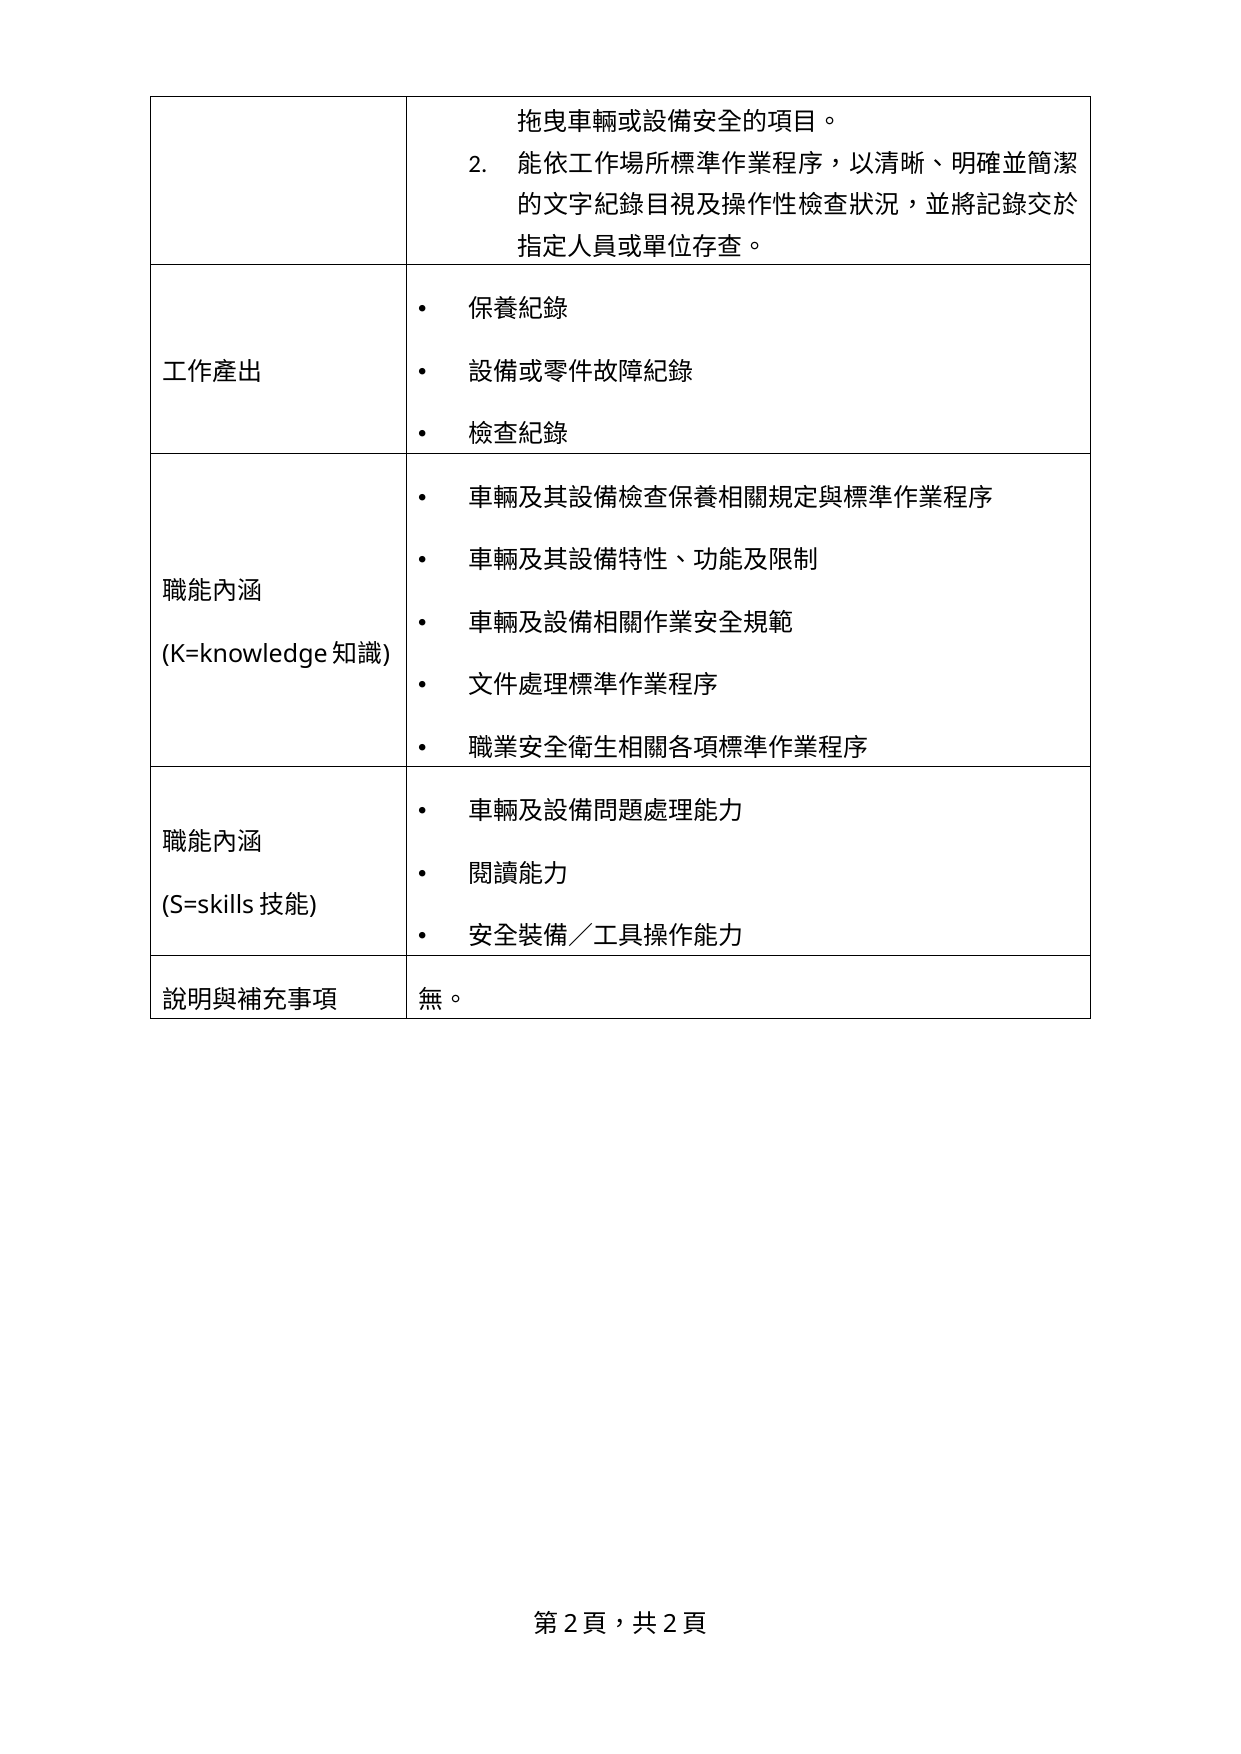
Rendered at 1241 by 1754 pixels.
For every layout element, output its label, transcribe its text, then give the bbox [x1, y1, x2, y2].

table_cell 車輛及其設備檢查保養相關規定與標準作業程序 車輛及其設備特性、功能及限制 車輛及設備相關作業安全規範 文件處理標準作業程序 職業安全衛生相關各項標準作業程序 [407, 454, 1090, 766]
table_cell 車輛及設備問題處理能力 閱讀能力 安全裝備／工具操作能力 [407, 767, 1090, 954]
table_cell 說明與補充事項 [151, 956, 406, 1018]
table_cell 職能內涵 (S=skills技能) [151, 767, 406, 954]
table_cell [151, 97, 406, 264]
table_cell 無。 [407, 956, 1090, 1018]
table_cell 確實執行檢查車輛及拖曳設備 能依安全檢查標準作業程序，檢查車輛、設備及所有安全系統，確保其正常運作。 能發現車輛及拖曳設備故障或不符合安全標準時，停止操作並向指定人員回報，並採取適當應變措施。 依組織內部車輛規格性能，給予基礎教育訓練及保養安全訓練，以完成日常維護。 確認並評估故障對拖曳操作的影響 能評估故障因素及對車輛及設備操作的影響。 能標示並區隔影響車輛及設備安全操作的故障設備或零件，並向適當人員回報以進行維修。 使用拖曳設備 能依標準作業程序及法規規範操作拖曳設備。 能檢查車輛操作的連接點、確認車輛的重量，及其所承載的負載量，以確保其符合法規及安全負載相關規定。 能於拖車上使用拖曳設備時遵守職業安全衛生規範並遵守標準作業程序。 能依職業安全衛生規範及標準作業程序穿戴個人防護裝備。 清潔拖曳車輛及其設備 能依安全標準作業程序，選用適合該型車輛及設備的清潔方法、清潔物料及工具，並清潔車輛。 能依職業安全衛生法規及標準作業程序規範，選擇符合規範的防護及安全設備。 記錄並回報目視及操作性檢查的結果 能依職業安全衛生法、工作場所標準作業程序，準確的回報目視檢查及操作性檢查的結果，指出影響拖曳車輛或設備安全的項目。 能依工作場所標準作業程序，以清晰、明確並簡潔的文字紀錄目視及操作性檢查狀況，並將記錄交於指定人員或單位存查。 [407, 97, 1090, 264]
table_cell 保養紀錄 設備或零件故障紀錄 檢查紀錄 [407, 265, 1090, 452]
table_cell 職能內涵 (K=knowledge知識) [151, 454, 406, 766]
table_cell 工作產出 [151, 265, 406, 452]
